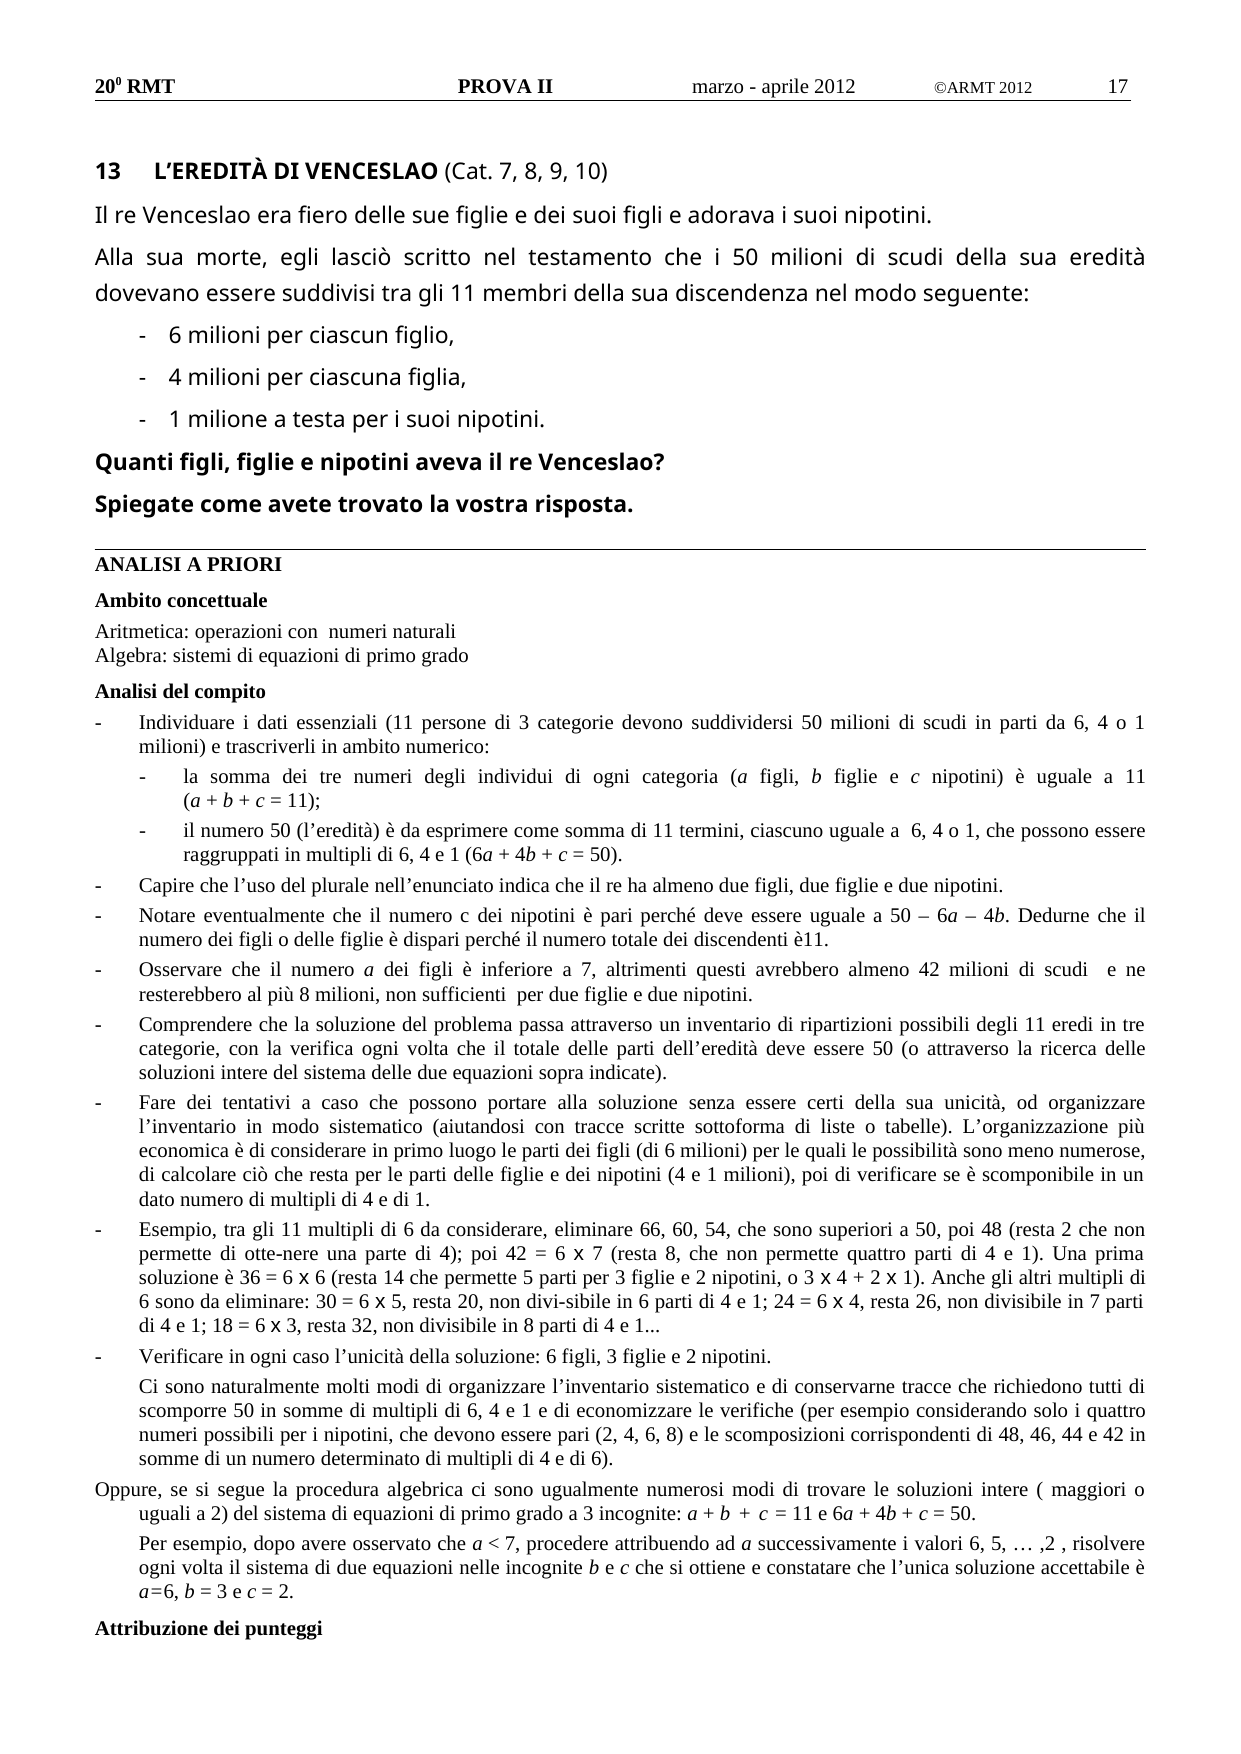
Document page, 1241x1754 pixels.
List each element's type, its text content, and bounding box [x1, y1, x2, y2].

text - Fare dei tentativi a caso che possono portare alla soluzione senza essere certi della sua unicità, od organizzare l’inventario in modo sistematico (aiutandosi con tracce scritte sottoforma di liste o tabelle). L’organizzazione più economica è di considerare in primo luogo le parti dei figli (di 6 milioni) per le quali le possibilità sono meno numerose, di calcolare ciò che resta per le parti delle figlie e dei nipotini (4 e 1 milioni), poi di verificare se è scomponibile in un dato numero di multipli di 4 e di 1. [94, 1090, 1146, 1211]
text Aritmetica: operazioni con numeri naturali [94, 619, 1146, 643]
text - 6 milioni per ciascun figlio, [139, 319, 1146, 350]
text Quanti figli, figlie e nipotini aveva il re Venceslao? [94, 446, 1146, 477]
text - Capire che l’uso del plurale nell’enunciato indica che il re ha almeno due figli, due figlie e due nipotini. [94, 873, 1146, 897]
text - Comprendere che la soluzione del problema passa attraverso un inventario di ripartizioni possibili degli 11 eredi in tre categorie, con la verifica ogni volta che il totale delle parti dell’eredità deve essere 50 (o attraverso la ricerca delle soluzioni intere del sistema delle due equazioni sopra indicate). [94, 1012, 1146, 1084]
text - la somma dei tre numeri degli individui di ogni categoria (a figli, b figlie e c nipotini) è uguale a 11 (a + b + c = 11); [139, 764, 1146, 812]
text ANALISI A PRIORI [94, 550, 1146, 576]
text - Individuare i dati essenziali (11 persone di 3 categorie devono suddividersi 50 milioni di scudi in parti da 6, 4 o 1 milioni) e trascriverli in ambito numerico: [94, 709, 1146, 758]
text Ci sono naturalmente molti modi di organizzare l’inventario sistematico e di conservarne tracce che richiedono tutti di scomporre 50 in somme di multipli di 6, 4 e 1 e di economizzare le verifiche (per esempio considerando solo i quattro numeri possibili per i nipotini, che devono essere pari (2, 4, 6, 8) e le scomposizioni corrispondenti di 48, 46, 44 e 42 in somme di un numero determinato di multipli di 4 e di 6). [94, 1374, 1146, 1470]
text Per esempio, dopo avere osservato che a < 7, procedere attribuendo ad a successivamente i valori 6, 5, … ,2 , risolvere ogni volta il sistema di due equazioni nelle incognite b e c che si ottiene e constatare che l’unica soluzione accettabile è a=6, b = 3 e c = 2. [94, 1531, 1146, 1603]
text 13 L’EREDITÀ DI VENCESLAO (Cat. 7, 8, 9, 10) [94, 155, 1146, 186]
text Il re Venceslao era fiero delle sue figlie e dei suoi figli e adorava i suoi nipotini. [94, 199, 1146, 230]
text Spiegate come avete trovato la vostra risposta. [94, 488, 1146, 519]
text - il numero 50 (l’eredità) è da esprimere come somma di 11 termini, ciascuno uguale a 6, 4 o 1, che possono essere raggruppati in multipli di 6, 4 e 1 (6a + 4b + c = 50). [139, 818, 1146, 866]
text Attribuzione dei punteggi [94, 1616, 1146, 1640]
text - 1 milione a testa per i suoi nipotini. [139, 403, 1146, 434]
text Analisi del compito [94, 679, 1146, 703]
text - Notare eventualmente che il numero c dei nipotini è pari perché deve essere uguale a 50 – 6a – 4b. Dedurne che il numero dei figli o delle figlie è dispari perché il numero totale dei discendenti è11. [94, 903, 1146, 951]
text - Verificare in ogni caso l’unicità della soluzione: 6 figli, 3 figlie e 2 nipotini. [94, 1344, 1146, 1368]
text - Esempio, tra gli 11 multipli di 6 da considerare, eliminare 66, 60, 54, che sono superiori a 50, poi 48 (resta 2 che non permette di otte-nere una parte di 4); poi 42 = 6 x 7 (resta 8, che non permette quattro parti di 4 e 1). Una prima soluzione è 36 = 6 x 6 (resta 14 che permette 5 parti per 3 figlie e 2 nipotini, o 3 x 4 + 2 x 1). Anche gli altri multipli di 6 sono da eliminare: 30 = 6 x 5, resta 20, non divi-sibile in 6 parti di 4 e 1; 24 = 6 x 4, resta 26, non divisibile in 7 parti di 4 e 1; 18 = 6 x 3, resta 32, non divisibile in 8 parti di 4 e 1... [94, 1217, 1146, 1337]
text Alla sua morte, egli lasciò scritto nel testamento che i 50 milioni di scudi della sua eredità dovevano essere suddivisi tra gli 11 membri della sua discendenza nel modo seguente: [94, 241, 1146, 308]
text Oppure, se si segue la procedura algebrica ci sono ugualmente numerosi modi di trovare le soluzioni intere ( maggiori o uguali a 2) del sistema di equazioni di primo grado a 3 incognite: a + b + c = 11 e 6a + 4b + c = 50. [94, 1477, 1146, 1525]
text Algebra: sistemi di equazioni di primo grado [94, 643, 1146, 667]
text Ambito concettuale [94, 588, 1146, 612]
text - Osservare che il numero a dei figli è inferiore a 7, altrimenti questi avrebbero almeno 42 milioni di scudi e ne resterebbero al più 8 milioni, non sufficienti per due figlie e due nipotini. [94, 957, 1146, 1006]
text - 4 milioni per ciascuna figlia, [139, 361, 1146, 392]
